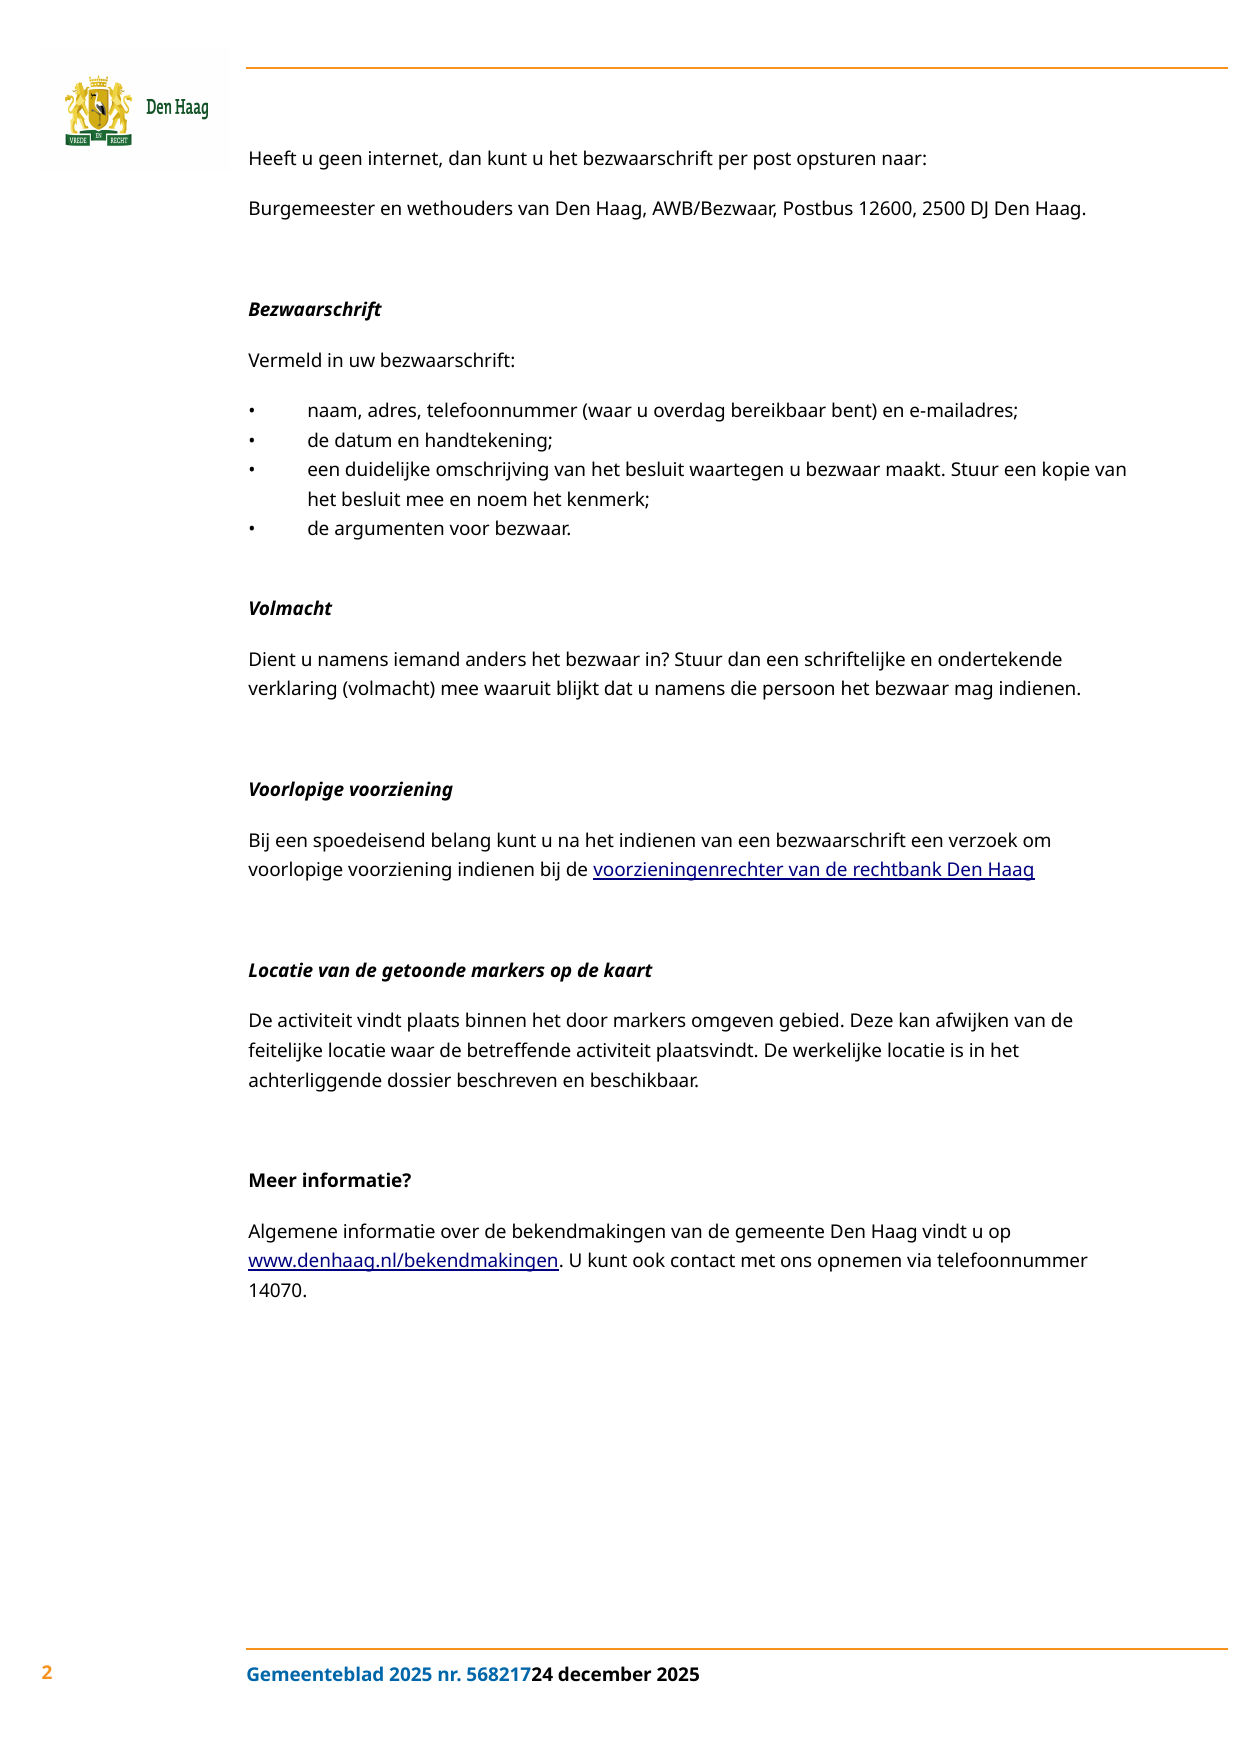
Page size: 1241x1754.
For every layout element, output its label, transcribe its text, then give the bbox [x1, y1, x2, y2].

text Heeft u geen internet, dan kunt u het bezwaarschrift per post opsturen naar: [248, 145, 1152, 171]
text Meer informatie? [248, 1168, 1152, 1193]
list de argumenten voor bezwaar. [248, 516, 1152, 541]
list naam, adres, telefoonnummer (waar u overdag bereikbaar bent) en e-mailadres; [248, 397, 1152, 423]
text Algemene informatie over de bekendmakingen van de gemeente Den Haag vindt u op www.denhaag.nl/bekendmakingen. U kunt ook contact met ons opnemen via telefoonnummer 14070. [248, 1218, 1152, 1303]
list een duidelijke omschrijving van het besluit waartegen u bezwaar maakt. Stuur een kopie van het besluit mee en noem het kenmerk; [248, 456, 1152, 512]
text Volmacht [248, 596, 1152, 621]
list de datum en handtekening; [248, 427, 1152, 453]
text Voorlopige voorziening [248, 776, 1152, 802]
text De activiteit vindt plaats binnen het door markers omgeven gebied. Deze kan afwijken van de feitelijke locatie waar de betreffende activiteit plaatsvindt. De werkelijke locatie is in het achterliggende dossier beschreven en beschikbaar. [248, 1008, 1152, 1093]
text Burgemeester en wethouders van Den Haag, AWB/Bezwaar, Postbus 12600, 2500 DJ Den Haag. [248, 196, 1152, 221]
text Bij een spoedeisend belang kunt u na het indienen van een bezwaarschrift een verzoek om voorlopige voorziening indienen bij de voorzieningenrechter van de rechtbank Den Haag [248, 827, 1152, 882]
text Dient u namens iemand anders het bezwaar in? Stuur dan een schriftelijke en ondertekende verklaring (volmacht) mee waaruit blijkt dat u namens die persoon het bezwaar mag indienen. [248, 646, 1152, 701]
picture [41, 47, 231, 172]
text Locatie van de getoonde markers op de kaart [248, 957, 1152, 983]
text Bezwaarschrift [248, 296, 1152, 322]
text Vermeld in uw bezwaarschrift: [248, 347, 1152, 373]
